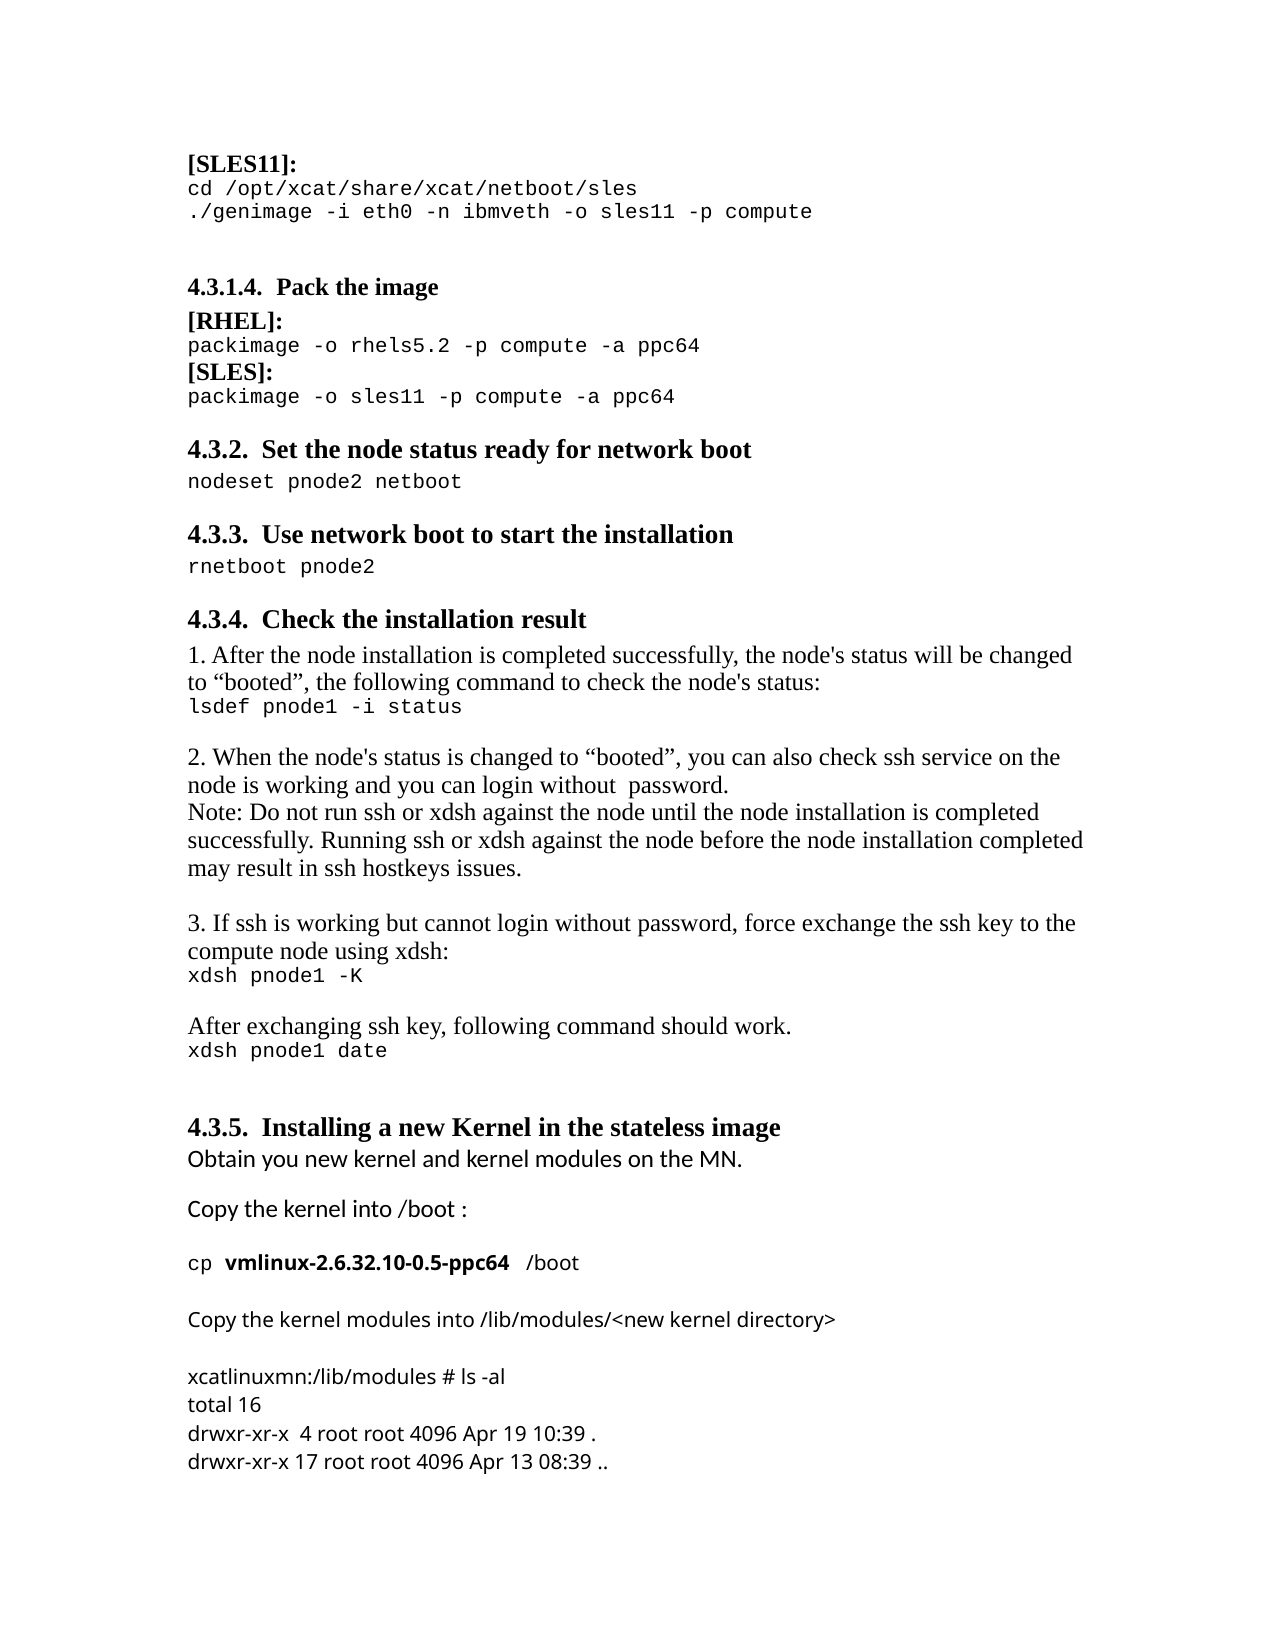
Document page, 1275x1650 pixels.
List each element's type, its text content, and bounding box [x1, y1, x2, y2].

text [SLES11]: [187, 150, 1087, 178]
subtitle Pack the image [187, 273, 1087, 301]
subtitle Use network boot to start the installation [187, 520, 1087, 550]
text cd /opt/xcat/share/xcat/netboot/sles [187, 178, 1087, 201]
subtitle Check the installation result [187, 604, 1087, 634]
text cp vmlinux-2.6.32.10-0.5-ppc64 /boot [187, 1248, 1087, 1277]
text 2. When the node's status is changed to “booted”, you can also check ssh service on the node is working and you can login without password. [187, 743, 1087, 798]
text total 16 [187, 1391, 1087, 1419]
text Copy the kernel modules into /lib/modules/<new kernel directory> [187, 1305, 1087, 1334]
text lsdef pnode1 -i status [187, 696, 1087, 720]
text [RHEL]: [187, 307, 1087, 335]
text Note: Do not run ssh or xdsh against the node until the node installation is completed successfully. Running ssh or xdsh against the node before the node installation completed may result in ssh hostkeys issues. [187, 798, 1087, 882]
text Obtain you new kernel and kernel modules on the MN. [187, 1148, 1087, 1173]
subtitle Installing a new Kernel in the stateless image [187, 1112, 1087, 1142]
text After exchanging ssh key, following command should work. [187, 1012, 1087, 1040]
text 1. After the node installation is completed successfully, the node's status will be changed to “booted”, the following command to check the node's status: [187, 641, 1087, 696]
text drwxr-xr-x 4 root root 4096 Apr 19 10:39 . [187, 1419, 1087, 1447]
text nodeset pnode2 netboot [187, 471, 1087, 495]
text 3. If ssh is working but cannot login without password, force exchange the ssh key to the compute node using xdsh: [187, 909, 1087, 965]
text packimage -o sles11 -p compute -a ppc64 [187, 386, 1087, 410]
text xdsh pnode1 date [187, 1040, 1087, 1063]
text Copy the kernel into /boot : [187, 1198, 1087, 1223]
text rnetboot pnode2 [187, 556, 1087, 579]
text [SLES]: [187, 358, 1087, 386]
subtitle Set the node status ready for network boot [187, 435, 1087, 465]
text xcatlinuxmn:/lib/modules # ls -al [187, 1362, 1087, 1391]
text xdsh pnode1 -K [187, 965, 1087, 988]
text ./genimage -i eth0 -n ibmveth -o sles11 -p compute [187, 201, 1087, 225]
text drwxr-xr-x 17 root root 4096 Apr 13 08:39 .. [187, 1447, 1087, 1476]
text packimage -o rhels5.2 -p compute -a ppc64 [187, 335, 1087, 358]
